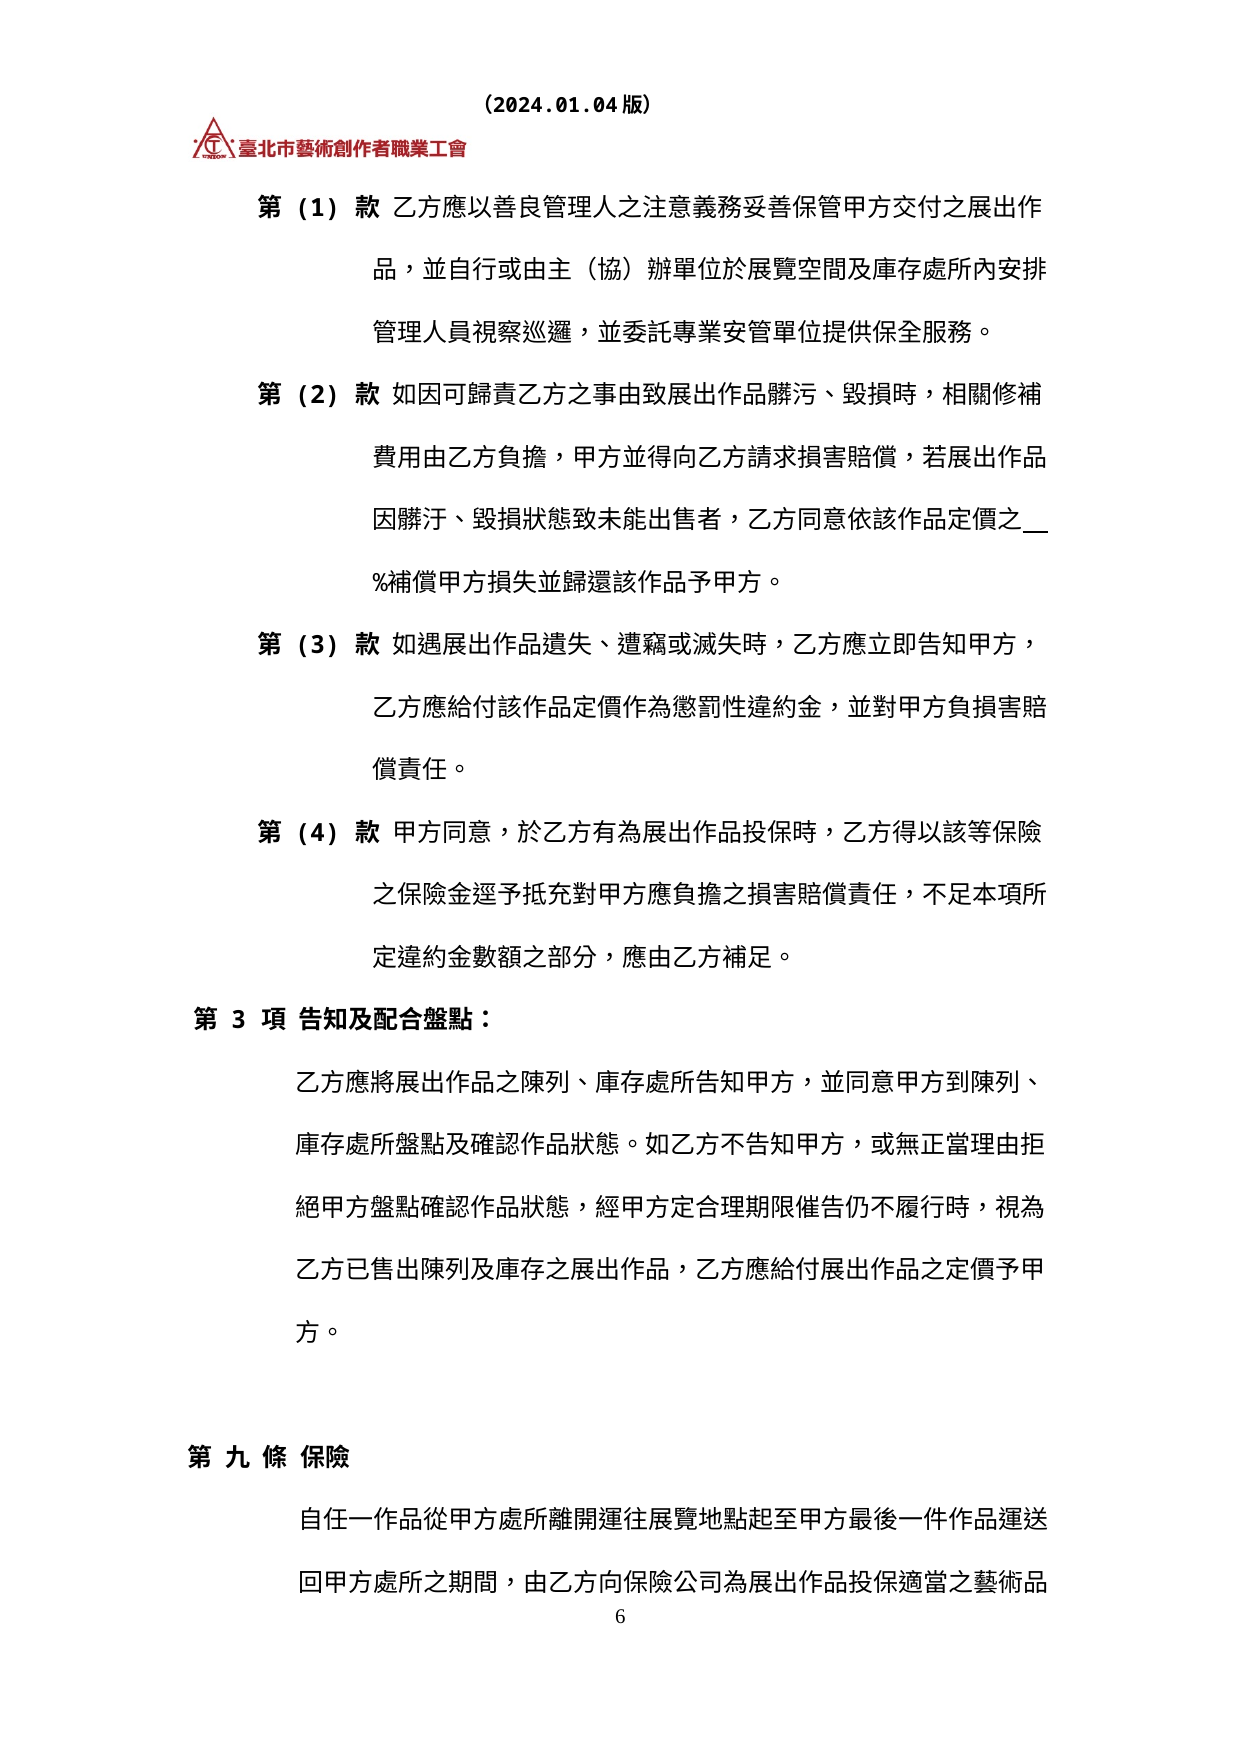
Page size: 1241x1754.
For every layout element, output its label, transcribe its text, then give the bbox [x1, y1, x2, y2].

text 自任一作品從甲方處所離開運往展覽地點起至甲方最後一件作品運送回甲方處所之期間，由乙方向保險公司為展出作品投保適當之藝術品 [298, 1476, 1053, 1601]
text 第 (1) 款 乙方應以善良管理人之注意義務妥善保管甲方交付之展出作品，並自行或由主（協）辦單位於展覽空間及庫存處所內安排管理人員視察巡邏，並委託專業安管單位提供保全服務。 [257, 164, 1053, 351]
text 乙方應將展出作品之陳列、庫存處所告知甲方，並同意甲方到陳列、庫存處所盤點及確認作品狀態。如乙方不告知甲方，或無正當理由拒絕甲方盤點確認作品狀態，經甲方定合理期限催告仍不履行時，視為乙方已售出陳列及庫存之展出作品，乙方應給付展出作品之定價予甲方。 [295, 1039, 1053, 1351]
text 第 (4) 款 甲方同意，於乙方有為展出作品投保時，乙方得以該等保險之保險金逕予抵充對甲方應負擔之損害賠償責任，不足本項所定違約金數額之部分，應由乙方補足。 [257, 789, 1053, 976]
text 第 九 條 保險 [187, 1414, 1053, 1476]
text 第 (3) 款 如遇展出作品遺失、遭竊或滅失時，乙方應立即告知甲方，乙方應給付該作品定價作為懲罰性違約金，並對甲方負損害賠償責任。 [257, 601, 1053, 789]
text 第 3 項 告知及配合盤點： [193, 976, 1053, 1039]
text 第 (2) 款 如因可歸責乙方之事由致展出作品髒污、毀損時，相關修補費用由乙方負擔，甲方並得向乙方請求損害賠償，若展出作品因髒汙、毀損狀態致未能出售者，乙方同意依該作品定價之 %補償甲方損失並歸還該作品予甲方。 [257, 351, 1053, 601]
